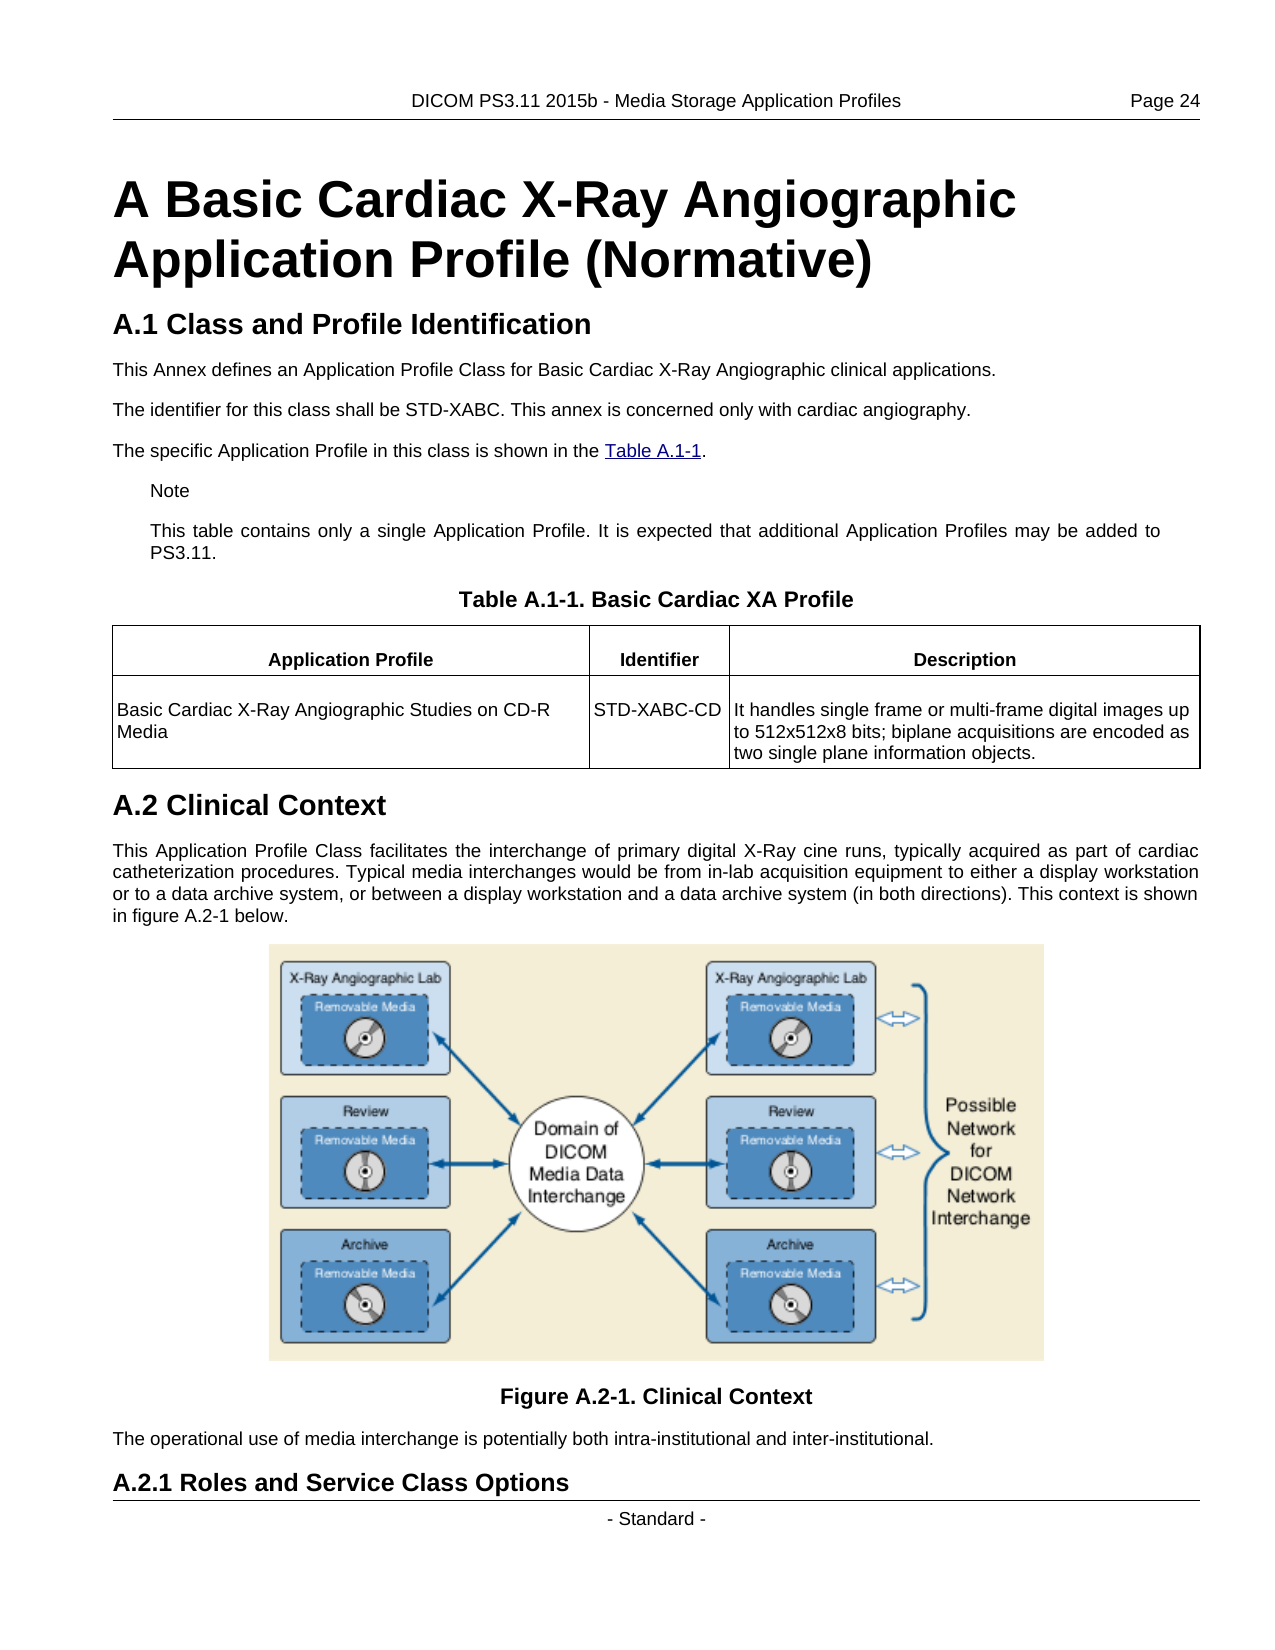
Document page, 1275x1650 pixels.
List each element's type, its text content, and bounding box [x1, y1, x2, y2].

text The operational use of media interchange is potentially both intra-institutional and inter-institutional. [112, 1427, 1200, 1449]
text This Annex defines an Application Profile Class for Basic Cardiac X-Ray Angiographic clinical applications. [112, 359, 1200, 381]
text A.2.1 Roles and Service Class Options [112, 1468, 1200, 1497]
text Note [150, 480, 1162, 501]
table_header Identifier [590, 626, 729, 675]
text A Basic Cardiac X-Ray Angiographic Application Profile (Normative) [112, 169, 1200, 288]
table_header Description [730, 626, 1199, 675]
text This table contains only a single Application Profile. It is expected that additional Application Profiles may be added to PS3.11. [150, 520, 1162, 563]
text The identifier for this class shall be STD-XABC. This annex is concerned only with cardiac angiography. [112, 399, 1200, 421]
text The specific Application Profile in this class is shown in the Table A.1-1. [112, 439, 1200, 461]
text A.1 Class and Profile Identification [112, 307, 1200, 340]
text Table A.1-1. Basic Cardiac XA Profile [112, 586, 1200, 612]
table_header Application Profile [113, 626, 589, 675]
table_cell Basic Cardiac X-Ray Angiographic Studies on CD-R Media [113, 676, 589, 768]
table_cell STD-XABC-CD [590, 676, 729, 768]
text A.2 Clinical Context [112, 787, 1200, 821]
table_cell It handles single frame or multi-frame digital images up to 512x512x8 bits; biplane acquisitions are encoded as two single plane information objects. [730, 676, 1199, 768]
text This Application Profile Class facilitates the interchange of primary digital X-Ray cine runs, typically acquired as part of cardiac catheterization procedures. Typical media interchanges would be from in-lab acquisition equipment to either a display workstation or to a data archive system, or between a display workstation and a data archive system (in both directions). This context is shown in figure A.2-1 below. [112, 840, 1200, 926]
text Figure A.2-1. Clinical Context [112, 1383, 1200, 1409]
picture [268, 944, 1044, 1361]
